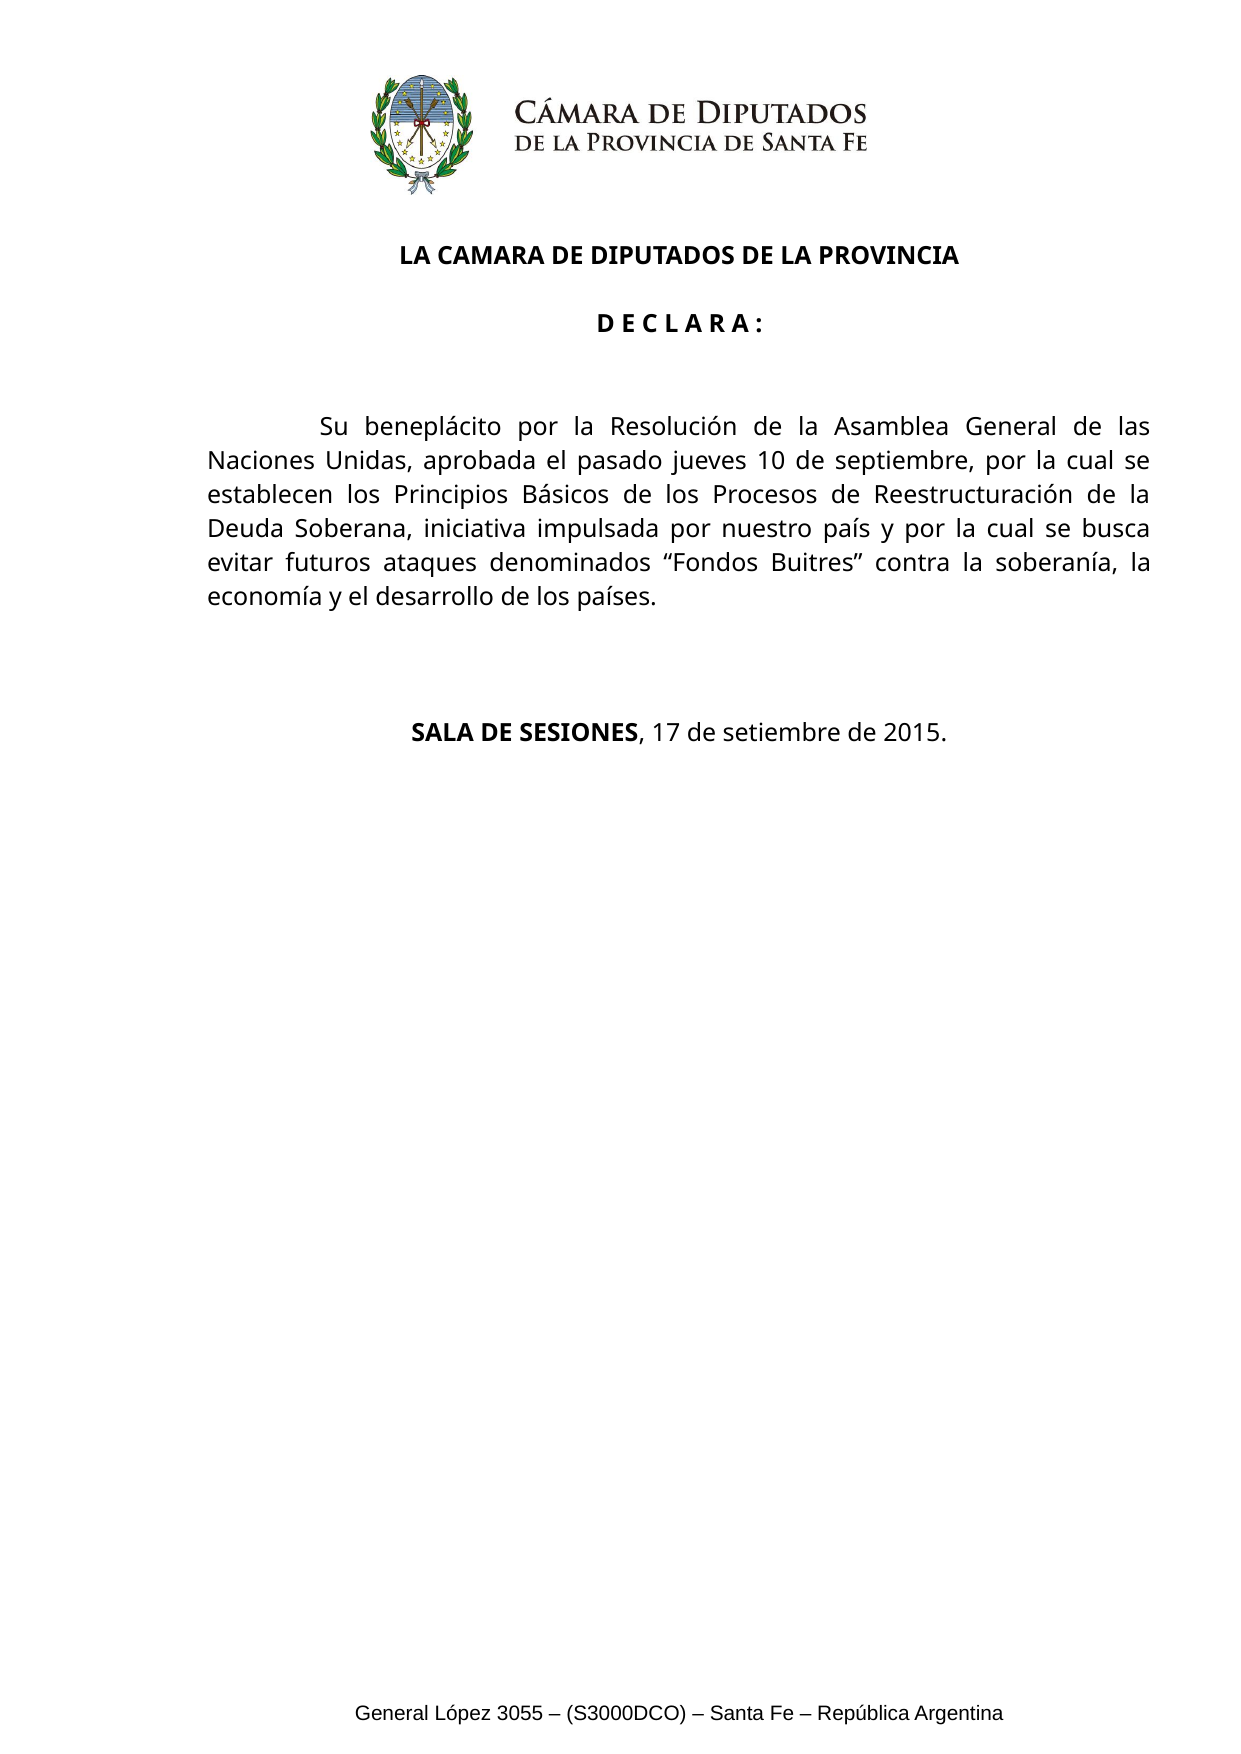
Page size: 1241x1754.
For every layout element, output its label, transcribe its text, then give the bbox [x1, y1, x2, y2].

text D E C L A R A : [207, 306, 1152, 340]
text LA CAMARA DE DIPUTADOS DE LA PROVINCIA [207, 238, 1152, 272]
text Su beneplácito por la Resolución de la Asamblea General de las Naciones Unidas, aprobada el pasado jueves 10 de septiembre, por la cual se establecen los Principios Básicos de los Procesos de Reestructuración de la Deuda Soberana, iniciativa impulsada por nuestro país y por la cual se busca evitar futuros ataques denominados “Fondos Buitres” contra la soberanía, la economía y el desarrollo de los países. [207, 408, 1152, 613]
text SALA DE SESIONES, 17 de setiembre de 2015. [207, 715, 1152, 749]
picture [370, 75, 867, 199]
